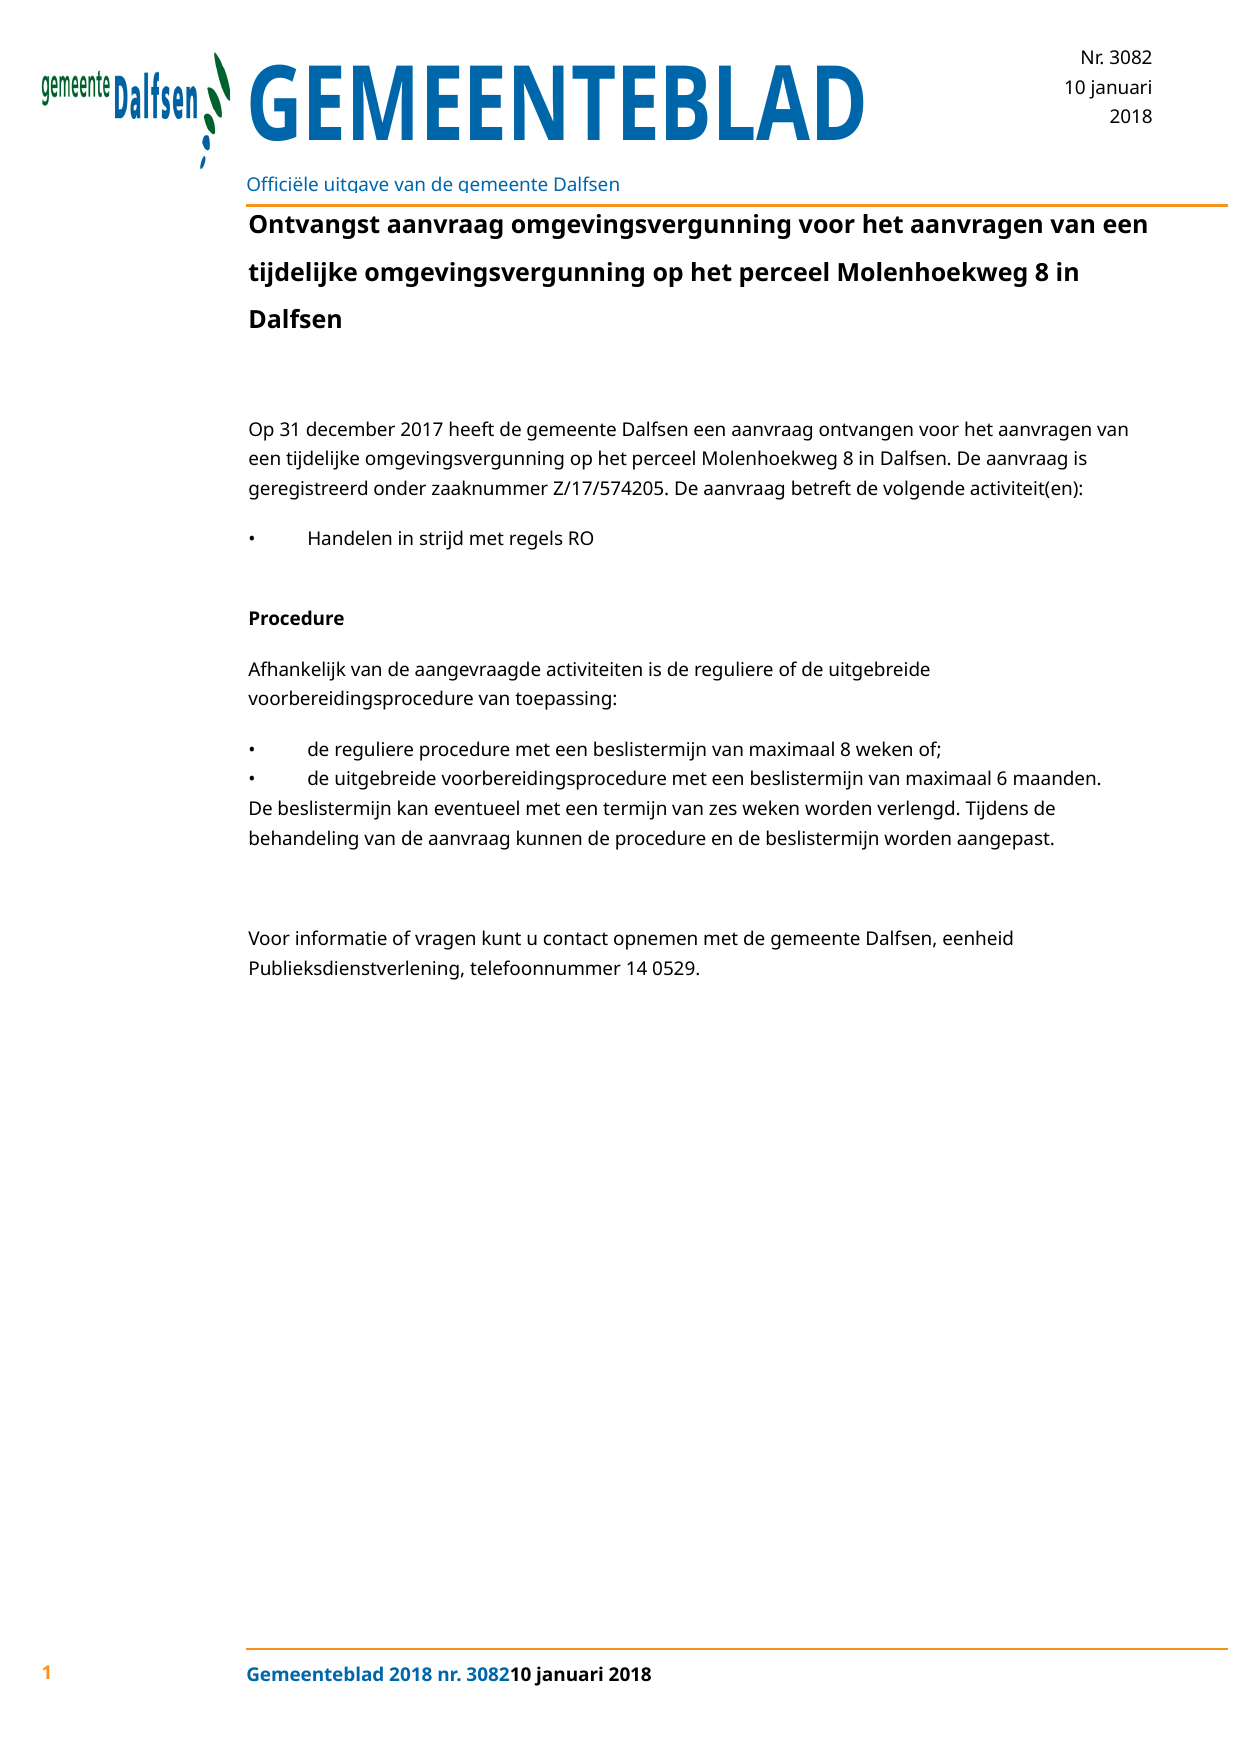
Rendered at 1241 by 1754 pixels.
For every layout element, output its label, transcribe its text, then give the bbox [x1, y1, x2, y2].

text Op 31 december 2017 heeft de gemeente Dalfsen een aanvraag ontvangen voor het aanvragen van een tijdelijke omgevingsvergunning op het perceel Molenhoekweg 8 in Dalfsen. De aanvraag is geregistreerd onder zaaknummer Z/17/574205. De aanvraag betreft de volgende activiteit(en): [248, 416, 1152, 501]
list de reguliere procedure met een beslistermijn van maximaal 8 weken of; [248, 736, 1152, 762]
list de uitgebreide voorbereidingsprocedure met een beslistermijn van maximaal 6 maanden. [248, 766, 1152, 791]
list Handelen in strijd met regels RO [248, 526, 1152, 551]
text Procedure [248, 606, 1152, 631]
text Afhankelijk van de aangevraagde activiteiten is de reguliere of de uitgebreide voorbereidingsprocedure van toepassing: [248, 656, 1152, 711]
text De beslistermijn kan eventueel met een termijn van zes weken worden verlengd. Tijdens de behandeling van de aanvraag kunnen de procedure en de beslistermijn worden aangepast. [248, 795, 1152, 850]
text Ontvangst aanvraag omgevingsvergunning voor het aanvragen van een tijdelijke omgevingsvergunning op het perceel Molenhoekweg 8 in Dalfsen [248, 207, 1152, 336]
picture [41, 47, 231, 172]
text Voor informatie of vragen kunt u contact opnemen met de gemeente Dalfsen, eenheid Publieksdienstverlening, telefoonnummer 14 0529. [248, 926, 1152, 981]
